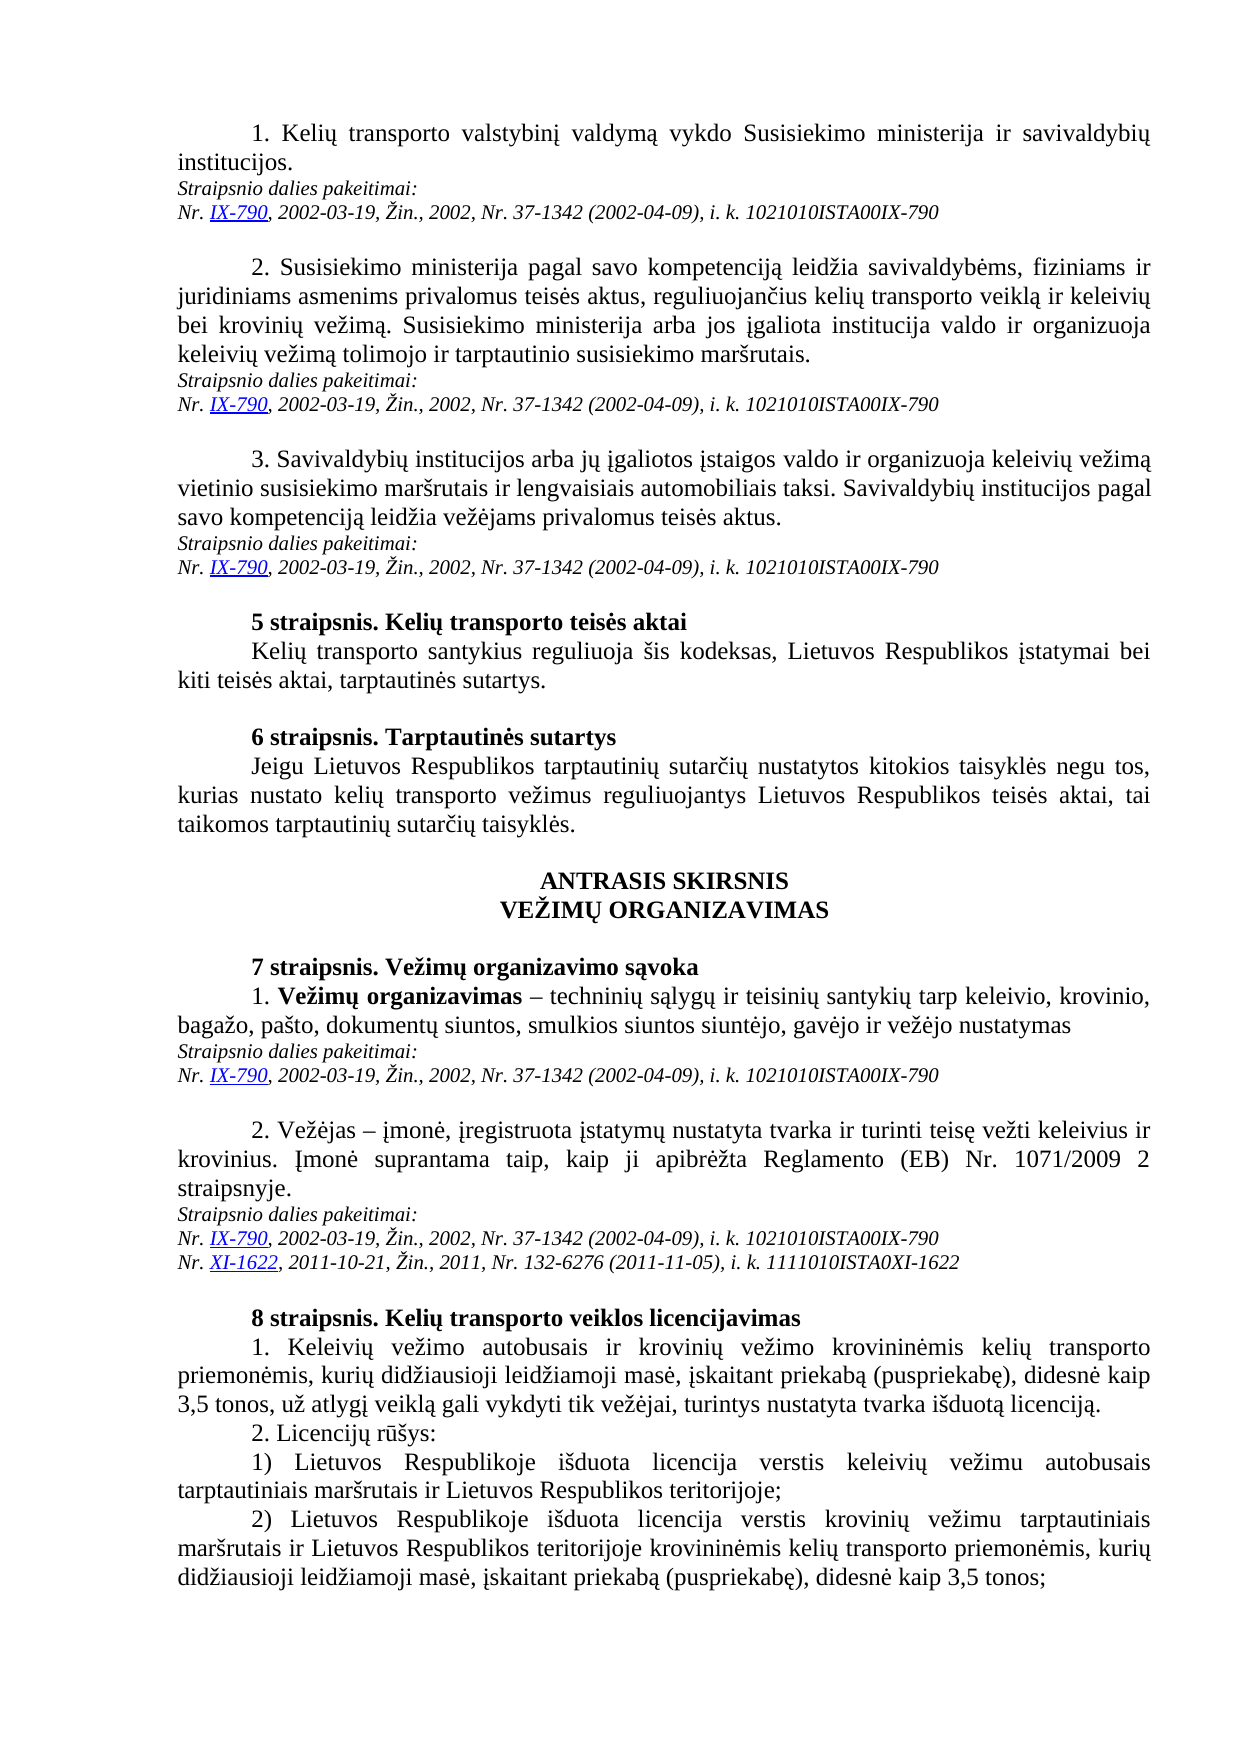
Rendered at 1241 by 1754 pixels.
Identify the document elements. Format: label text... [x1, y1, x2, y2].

text Nr. IX-790, 2002-03-19, Žin., 2002, Nr. 37-1342 (2002-04-09), i. k. 1021010ISTA00IX-790 [177, 200, 1152, 224]
text 2. Licencijų rūšys: [177, 1418, 1152, 1447]
text Straipsnio dalies pakeitimai: [177, 367, 1152, 392]
text Straipsnio dalies pakeitimai: [177, 531, 1152, 555]
text 7 straipsnis. Vežimų organizavimo sąvoka [177, 952, 1152, 981]
text Nr. IX-790, 2002-03-19, Žin., 2002, Nr. 37-1342 (2002-04-09), i. k. 1021010ISTA00IX-790 [177, 1063, 1152, 1087]
text Straipsnio dalies pakeitimai: [177, 176, 1152, 200]
text Straipsnio dalies pakeitimai: [177, 1202, 1152, 1226]
text Vežimų organizavimas [177, 895, 1152, 924]
text 1. Kelių transporto valstybinį valdymą vykdo Susisiekimo ministerija ir savivaldybių institucijos. [177, 118, 1152, 176]
text ANTRASIS skirsnis [177, 866, 1152, 895]
text Nr. IX-790, 2002-03-19, Žin., 2002, Nr. 37-1342 (2002-04-09), i. k. 1021010ISTA00IX-790 [177, 1226, 1152, 1250]
text Nr. XI-1622, 2011-10-21, Žin., 2011, Nr. 132-6276 (2011-11-05), i. k. 1111010ISTA0XI-1622 [177, 1250, 1152, 1274]
text 2. Vežėjas – įmonė, įregistruota įstatymų nustatyta tvarka ir turinti teisę vežti keleivius ir krovinius. Įmonė suprantama taip, kaip ji apibrėžta Reglamento (EB) Nr. 1071/2009 2 straipsnyje. [177, 1116, 1152, 1202]
text Jeigu Lietuvos Respublikos tarptautinių sutarčių nustatytos kitokios taisyklės negu tos, kurias nustato kelių transporto vežimus reguliuojantys Lietuvos Respublikos teisės aktai, tai taikomos tarptautinių sutarčių taisyklės. [177, 751, 1152, 837]
text 5 straipsnis. Kelių transporto teisės aktai [177, 607, 1152, 636]
text Nr. IX-790, 2002-03-19, Žin., 2002, Nr. 37-1342 (2002-04-09), i. k. 1021010ISTA00IX-790 [177, 392, 1152, 416]
text 1. Vežimų organizavimas – techninių sąlygų ir teisinių santykių tarp keleivio, krovinio, bagažo, pašto, dokumentų siuntos, smulkios siuntos siuntėjo, gavėjo ir vežėjo nustatymas [177, 981, 1152, 1039]
text Nr. IX-790, 2002-03-19, Žin., 2002, Nr. 37-1342 (2002-04-09), i. k. 1021010ISTA00IX-790 [177, 555, 1152, 579]
text 8 straipsnis. Kelių transporto veiklos licencijavimas [177, 1303, 1152, 1332]
text 3. Savivaldybių institucijos arba jų įgaliotos įstaigos valdo ir organizuoja keleivių vežimą vietinio susisiekimo maršrutais ir lengvaisiais automobiliais taksi. Savivaldybių institucijos pagal savo kompetenciją leidžia vežėjams privalomus teisės aktus. [177, 444, 1152, 531]
text 2) Lietuvos Respublikoje išduota licencija verstis krovinių vežimu tarptautiniais maršrutais ir Lietuvos Respublikos teritorijoje krovininėmis kelių transporto priemonėmis, kurių didžiausioji leidžiamoji masė, įskaitant priekabą (puspriekabę), didesnė kaip 3,5 tonos; [177, 1504, 1152, 1590]
text Straipsnio dalies pakeitimai: [177, 1039, 1152, 1063]
text 1. Keleivių vežimo autobusais ir krovinių vežimo krovininėmis kelių transporto priemonėmis, kurių didžiausioji leidžiamoji masė, įskaitant priekabą (puspriekabę), didesnė kaip 3,5 tonos, už atlygį veiklą gali vykdyti tik vežėjai, turintys nustatyta tvarka išduotą licenciją. [177, 1332, 1152, 1418]
text 1) Lietuvos Respublikoje išduota licencija verstis keleivių vežimu autobusais tarptautiniais maršrutais ir Lietuvos Respublikos teritorijoje; [177, 1447, 1152, 1504]
text 2. Susisiekimo ministerija pagal savo kompetenciją leidžia savivaldybėms, fiziniams ir juridiniams asmenims privalomus teisės aktus, reguliuojančius kelių transporto veiklą ir keleivių bei krovinių vežimą. Susisiekimo ministerija arba jos įgaliota institucija valdo ir organizuoja keleivių vežimą tolimojo ir tarptautinio susisiekimo maršrutais. [177, 252, 1152, 367]
text Kelių transporto santykius reguliuoja šis kodeksas, Lietuvos Respublikos įstatymai bei kiti teisės aktai, tarptautinės sutartys. [177, 636, 1152, 694]
text 6 straipsnis. Tarptautinės sutartys [177, 722, 1152, 751]
